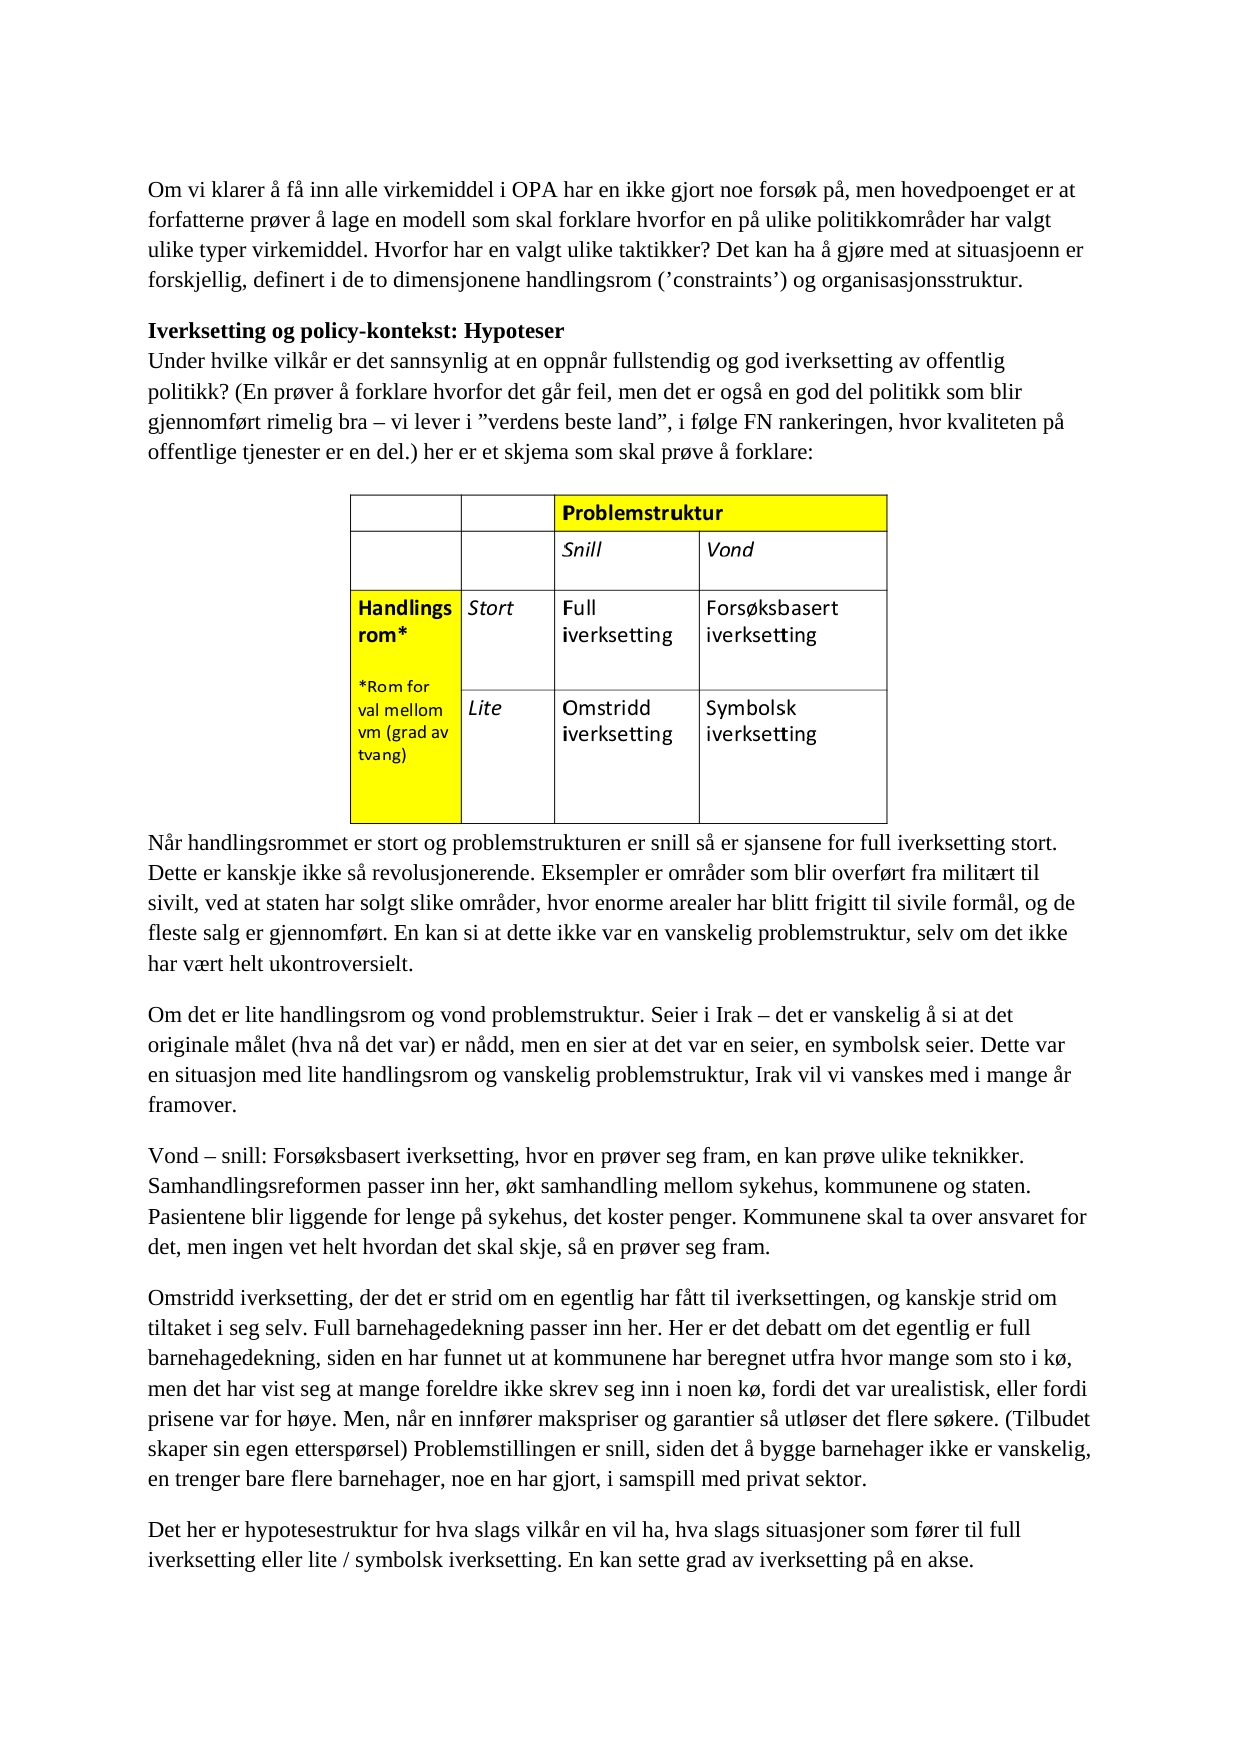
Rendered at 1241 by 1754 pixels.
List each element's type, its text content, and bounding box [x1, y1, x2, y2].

text Om det er lite handlingsrom og vond problemstruktur. Seier i Irak – det er vanskelig å si at det originale målet (hva nå det var) er nådd, men en sier at det var en seier, en symbolsk seier. Dette var en situasjon med lite handlingsrom og vanskelig problemstruktur, Irak vil vi vanskes med i mange år framover. [148, 1001, 1093, 1118]
text Vond – snill: Forsøksbasert iverksetting, hvor en prøver seg fram, en kan prøve ulike teknikker. Samhandlingsreformen passer inn her, økt samhandling mellom sykehus, kommunene og staten. Pasientene blir liggende for lenge på sykehus, det koster penger. Kommunene skal ta over ansvaret for det, men ingen vet helt hvordan det skal skje, så en prøver seg fram. [148, 1142, 1093, 1259]
text Omstridd iverksetting, der det er strid om en egentlig har fått til iverksettingen, og kanskje strid om tiltaket i seg selv. Full barnehagedekning passer inn her. Her er det debatt om det egentlig er full barnehagedekning, siden en har funnet ut at kommunene har beregnet utfra hvor mange som sto i kø, men det har vist seg at mange foreldre ikke skrev seg inn i noen kø, fordi det var urealistisk, eller fordi prisene var for høye. Men, når en innfører makspriser og garantier så utløser det flere søkere. (Tilbudet skaper sin egen etterspørsel) Problemstillingen er snill, siden det å bygge barnehager ikke er vanskelig, en trenger bare flere barnehager, noe en har gjort, i samspill med privat sektor. [148, 1284, 1093, 1492]
text Iverksetting og policy-kontekst: Hypoteser Under hvilke vilkår er det sannsynlig at en oppnår fullstendig og god iverksetting av offentlig politikk? (En prøver å forklare hvorfor det går feil, men det er også en god del politikk som blir gjennomført rimelig bra – vi lever i ”verdens beste land”, i følge FN rankeringen, hvor kvaliteten på offentlige tjenester er en del.) her er et skjema som skal prøve å forklare: [148, 317, 1093, 464]
text Om vi klarer å få inn alle virkemiddel i OPA har en ikke gjort noe forsøk på, men hovedpoenget er at forfatterne prøver å lage en modell som skal forklare hvorfor en på ulike politikkområder har valgt ulike typer virkemiddel. Hvorfor har en valgt ulike taktikker? Det kan ha å gjøre med at situasjoenn er forskjellig, definert i de to dimensjonene handlingsrom (’constraints’) og organisasjonsstruktur. [148, 176, 1093, 293]
text Når handlingsrommet er stort og problemstrukturen er snill så er sjansene for full iverksetting stort. Dette er kanskje ikke så revolusjonerende. Eksempler er områder som blir overført fra militært til sivilt, ved at staten har solgt slike områder, hvor enorme arealer har blitt frigitt til sivile formål, og de fleste salg er gjennomført. En kan si at dette ikke var en vanskelig problemstruktur, selv om det ikke har vært helt ukontroversielt. [148, 489, 1093, 976]
picture [346, 489, 894, 825]
text Det her er hypotesestruktur for hva slags vilkår en vil ha, hva slags situasjoner som fører til full iverksetting eller lite / symbolsk iverksetting. En kan sette grad av iverksetting på en akse. [148, 1516, 1093, 1573]
